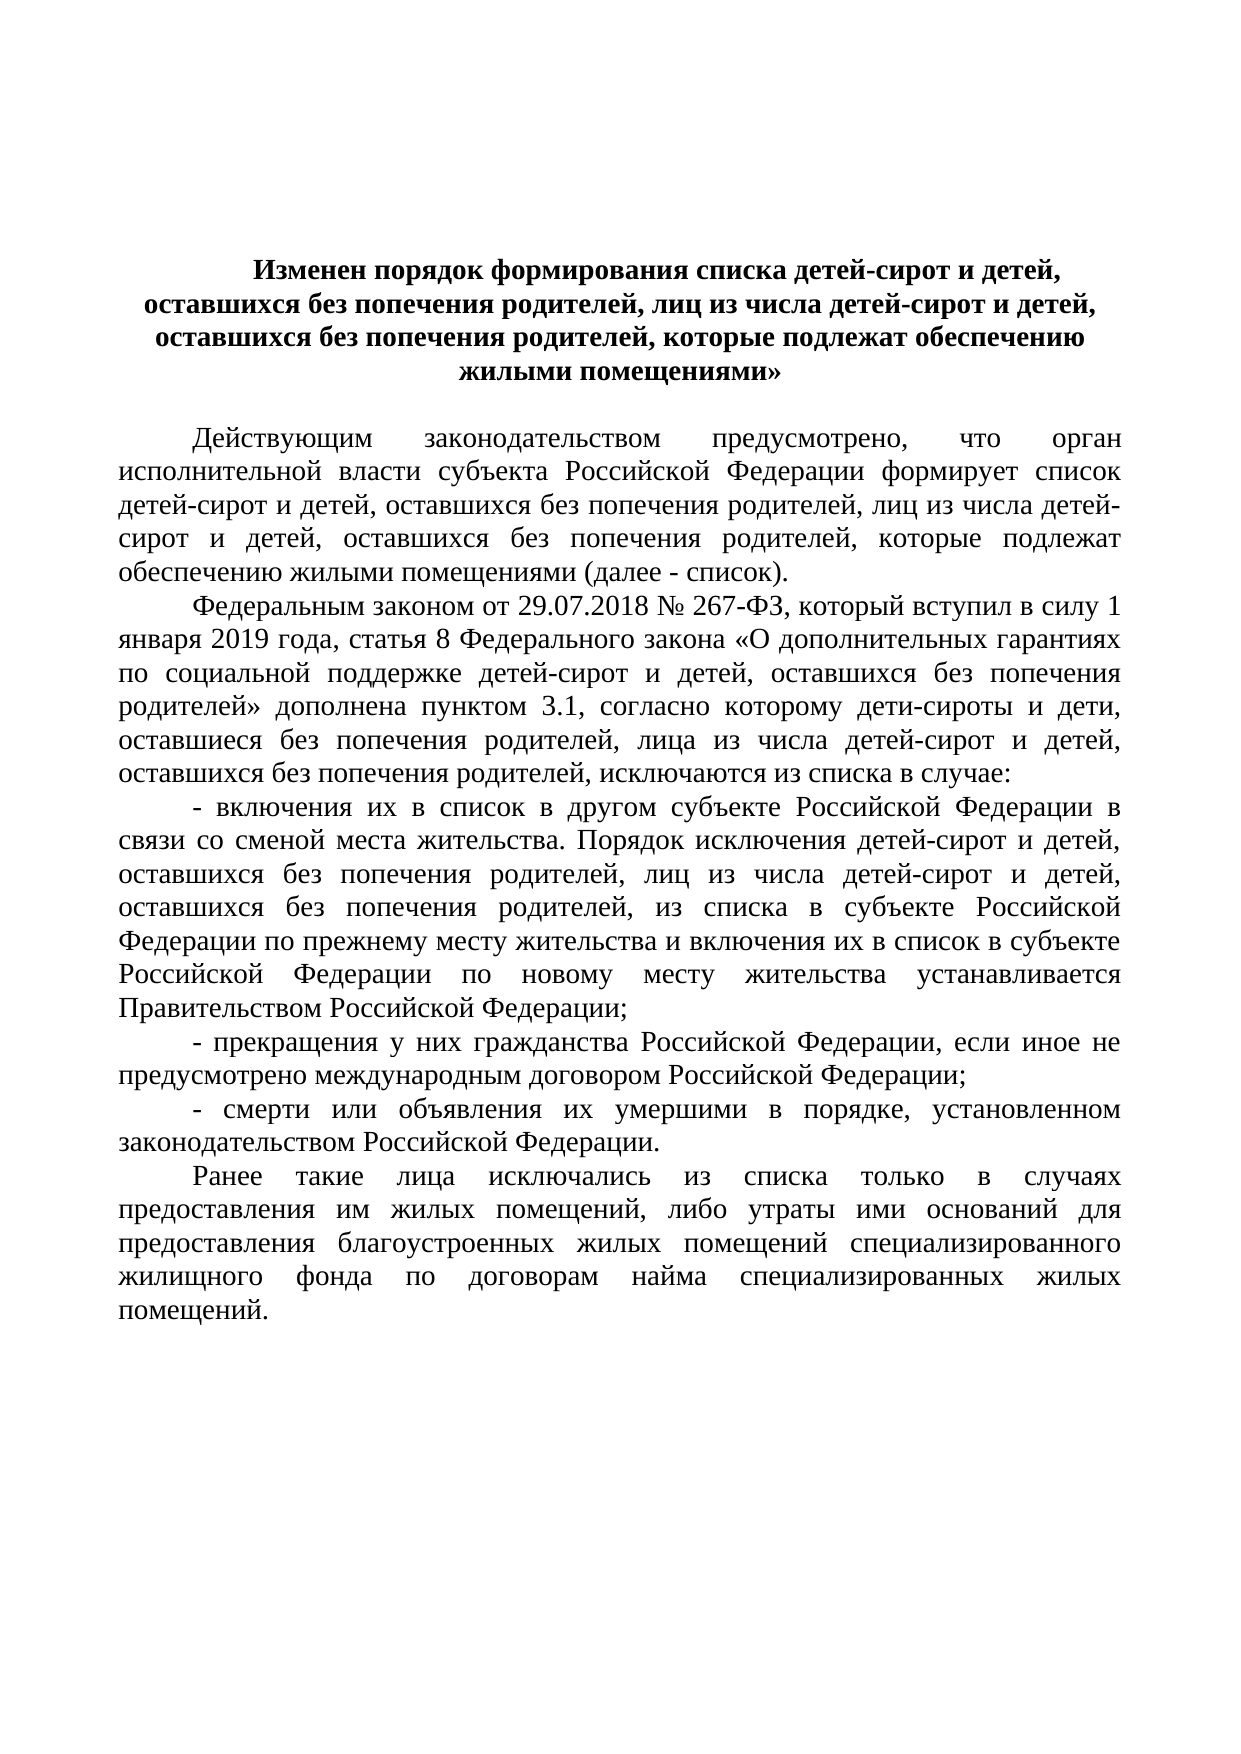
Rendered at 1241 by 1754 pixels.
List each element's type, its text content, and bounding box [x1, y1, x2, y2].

text - смерти или объявления их умершими в порядке, установленном законодательством Российской Федерации. [118, 1091, 1122, 1158]
text Федеральным законом от 29.07.2018 № 267-ФЗ, который вступил в силу 1 января 2019 года, статья 8 Федерального закона «О дополнительных гарантиях по социальной поддержке детей-сирот и детей, оставшихся без попечения родителей» дополнена пунктом 3.1, согласно которому дети-сироты и дети, оставшиеся без попечения родителей, лица из числа детей-сирот и детей, оставшихся без попечения родителей, исключаются из списка в случае: [118, 588, 1122, 789]
text Ранее такие лица исключались из списка только в случаях предоставления им жилых помещений, либо утраты ими оснований для предоставления благоустроенных жилых помещений специализированного жилищного фонда по договорам найма специализированных жилых помещений. [118, 1158, 1122, 1326]
text - прекращения у них гражданства Российской Федерации, если иное не предусмотрено международным договором Российской Федерации; [118, 1024, 1122, 1091]
text - включения их в список в другом субъекте Российской Федерации в связи со сменой места жительства. Порядок исключения детей-сирот и детей, оставшихся без попечения родителей, лиц из числа детей-сирот и детей, оставшихся без попечения родителей, из списка в субъекте Российской Федерации по прежнему месту жительства и включения их в список в субъекте Российской Федерации по новому месту жительства устанавливается Правительством Российской Федерации; [118, 789, 1122, 1024]
text Изменен порядок формирования списка детей-сирот и детей, оставшихся без попечения родителей, лиц из числа детей-сирот и детей, оставшихся без попечения родителей, которые подлежат обеспечению жилыми помещениями» [118, 252, 1122, 386]
text Действующим законодательством предусмотрено, что орган исполнительной власти субъекта Российской Федерации формирует список детей-сирот и детей, оставшихся без попечения родителей, лиц из числа детей-сирот и детей, оставшихся без попечения родителей, которые подлежат обеспечению жилыми помещениями (далее - список). [118, 420, 1122, 588]
